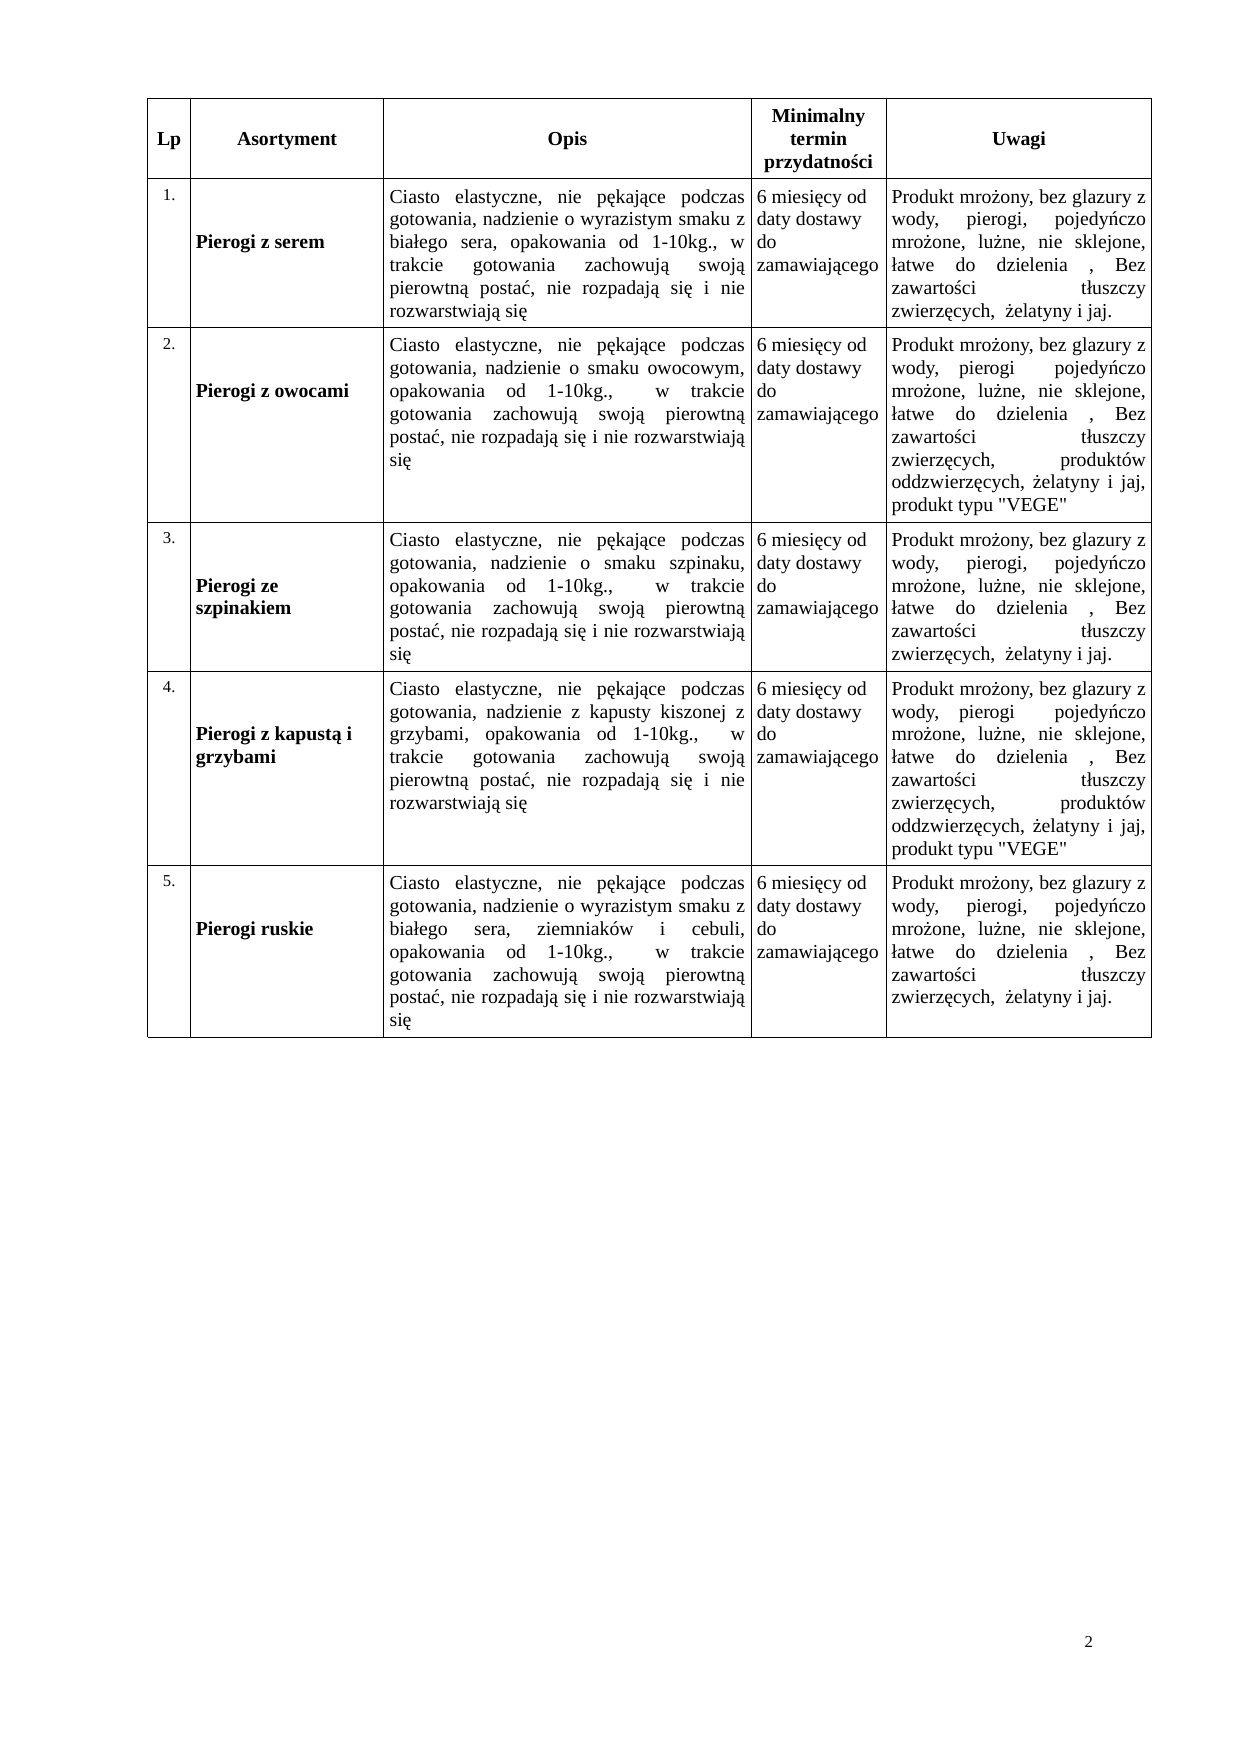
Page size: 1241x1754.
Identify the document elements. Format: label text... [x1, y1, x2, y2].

table_cell Produkt mrożony, bez glazury z wody, pierogi, pojedyńczo mrożone, lużne, nie sklejone, łatwe do dzielenia , Bez zawartości tłuszczy zwierzęcych, żelatyny i jaj. [887, 179, 1151, 327]
table_cell 2. [148, 328, 190, 522]
table_cell Produkt mrożony, bez glazury z wody, pierogi, pojedyńczo mrożone, lużne, nie sklejone, łatwe do dzielenia , Bez zawartości tłuszczy zwierzęcych, żelatyny i jaj. [887, 866, 1151, 1037]
table_cell Produkt mrożony, bez glazury z wody, pierogi pojedyńczo mrożone, lużne, nie sklejone, łatwe do dzielenia , Bez zawartości tłuszczy zwierzęcych, produktów oddzwierzęcych, żelatyny i jaj, produkt typu "VEGE" [887, 328, 1151, 522]
table_cell Pierogi ze szpinakiem [191, 523, 383, 671]
table_header Lp [148, 99, 190, 178]
table_cell Ciasto elastyczne, nie pękające podczas gotowania, nadzienie o smaku owocowym, opakowania od 1-10kg., w trakcie gotowania zachowują swoją pierowtną postać, nie rozpadają się i nie rozwarstwiają się [384, 328, 751, 522]
table_cell Ciasto elastyczne, nie pękające podczas gotowania, nadzienie o wyrazistym smaku z białego sera, ziemniaków i cebuli, opakowania od 1-10kg., w trakcie gotowania zachowują swoją pierowtną postać, nie rozpadają się i nie rozwarstwiają się [384, 866, 751, 1037]
table_cell 4. [148, 672, 190, 865]
table_header Uwagi [887, 99, 1151, 178]
table_cell Ciasto elastyczne, nie pękające podczas gotowania, nadzienie o smaku szpinaku, opakowania od 1-10kg., w trakcie gotowania zachowują swoją pierowtną postać, nie rozpadają się i nie rozwarstwiają się [384, 523, 751, 671]
table_cell Pierogi z owocami [191, 328, 383, 522]
table_cell 5. [148, 866, 190, 1037]
table_cell Produkt mrożony, bez glazury z wody, pierogi pojedyńczo mrożone, lużne, nie sklejone, łatwe do dzielenia , Bez zawartości tłuszczy zwierzęcych, produktów oddzwierzęcych, żelatyny i jaj, produkt typu "VEGE" [887, 672, 1151, 865]
table_cell Produkt mrożony, bez glazury z wody, pierogi, pojedyńczo mrożone, lużne, nie sklejone, łatwe do dzielenia , Bez zawartości tłuszczy zwierzęcych, żelatyny i jaj. [887, 523, 1151, 671]
table_header Minimalny termin przydatności [752, 99, 886, 178]
table_cell Pierogi ruskie [191, 866, 383, 1037]
table_cell 6 miesięcy od daty dostawy do zamawiającego [752, 328, 886, 522]
table_cell 6 miesięcy od daty dostawy do zamawiającego [752, 866, 886, 1037]
table_header Asortyment [191, 99, 383, 178]
table_header Opis [384, 99, 751, 178]
table_cell 6 miesięcy od daty dostawy do zamawiającego [752, 672, 886, 865]
table_cell 6 miesięcy od daty dostawy do zamawiającego [752, 523, 886, 671]
table_cell 3. [148, 523, 190, 671]
table_cell Pierogi z serem [191, 179, 383, 327]
table_cell 1. [148, 179, 190, 327]
table_cell Ciasto elastyczne, nie pękające podczas gotowania, nadzienie z kapusty kiszonej z grzybami, opakowania od 1-10kg., w trakcie gotowania zachowują swoją pierowtną postać, nie rozpadają się i nie rozwarstwiają się [384, 672, 751, 865]
table_cell Pierogi z kapustą i grzybami [191, 672, 383, 865]
table_cell Ciasto elastyczne, nie pękające podczas gotowania, nadzienie o wyrazistym smaku z białego sera, opakowania od 1-10kg., w trakcie gotowania zachowują swoją pierowtną postać, nie rozpadają się i nie rozwarstwiają się [384, 179, 751, 327]
table_cell 6 miesięcy od daty dostawy do zamawiającego [752, 179, 886, 327]
